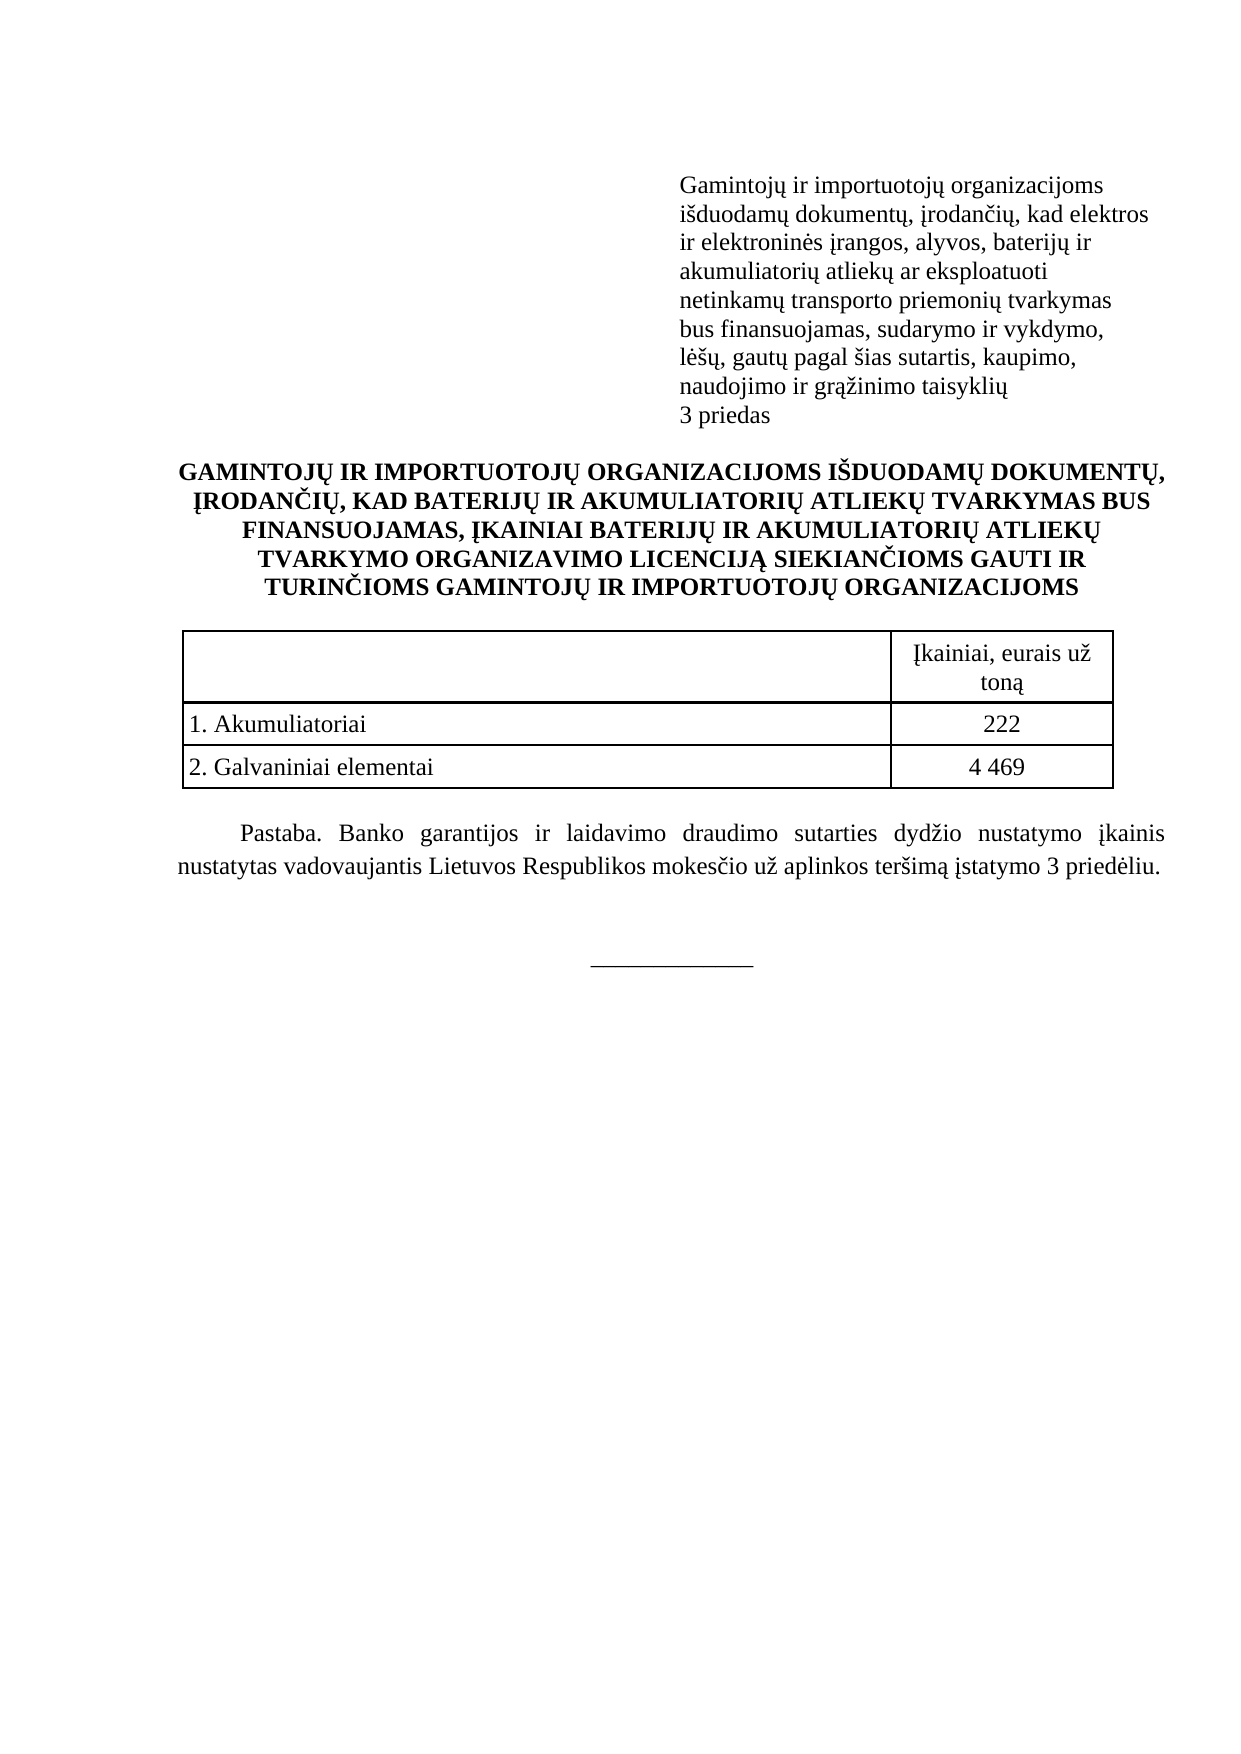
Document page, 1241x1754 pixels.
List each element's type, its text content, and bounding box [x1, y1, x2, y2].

text _____________ [177, 941, 1166, 970]
table_cell 2. Galvaniniai elementai [184, 746, 890, 787]
text 3 priedas [177, 400, 1166, 429]
table_header [184, 632, 890, 701]
text Pastaba. Banko garantijos ir laidavimo draudimo sutarties dydžio nustatymo įkainis nustatytas vadovaujantis Lietuvos Respublikos mokesčio už aplinkos teršimą įstatymo 3 priedėliu. [177, 818, 1166, 879]
text bus finansuojamas, sudarymo ir vykdymo, [177, 314, 1166, 342]
text ir elektroninės įrangos, alyvos, baterijų ir [177, 227, 1166, 256]
text lėšų, gautų pagal šias sutartis, kaupimo, [177, 342, 1166, 371]
text netinkamų transporto priemonių tvarkymas [177, 285, 1166, 314]
table_cell 1. Akumuliatoriai [184, 704, 890, 744]
text Gamintojų ir importuotojų organizacijoms [177, 170, 1166, 199]
text išduodamų dokumentų, įrodančių, kad elektros [177, 199, 1166, 227]
text naudojimo ir grąžinimo taisyklių [177, 371, 1166, 400]
table_cell 4 469 [892, 746, 1112, 787]
table_header Įkainiai, eurais už toną [892, 632, 1112, 701]
text akumuliatorių atliekų ar eksploatuoti [177, 256, 1166, 285]
table_cell 222 [892, 704, 1112, 744]
text GAMINTOJŲ IR IMPORTUOTOJŲ ORGANIZACIJOMS IŠDUODAMŲ DOKUMENTŲ, ĮRODANČIŲ, KAD BATERIJŲ IR AKUMULIATORIŲ ATLIEKŲ TVARKYMAS BUS FINANSUOJAMAS, ĮKAINIAI BATERIJŲ IR AKUMULIATORIŲ ATLIEKŲ TVARKYMO ORGANIZAVIMO LICENCIJĄ SIEKIANČIOMS GAUTI IR TURINČIOMS GAMINTOJŲ IR IMPORTUOTOJŲ ORGANIZACIJOMS [177, 457, 1166, 601]
